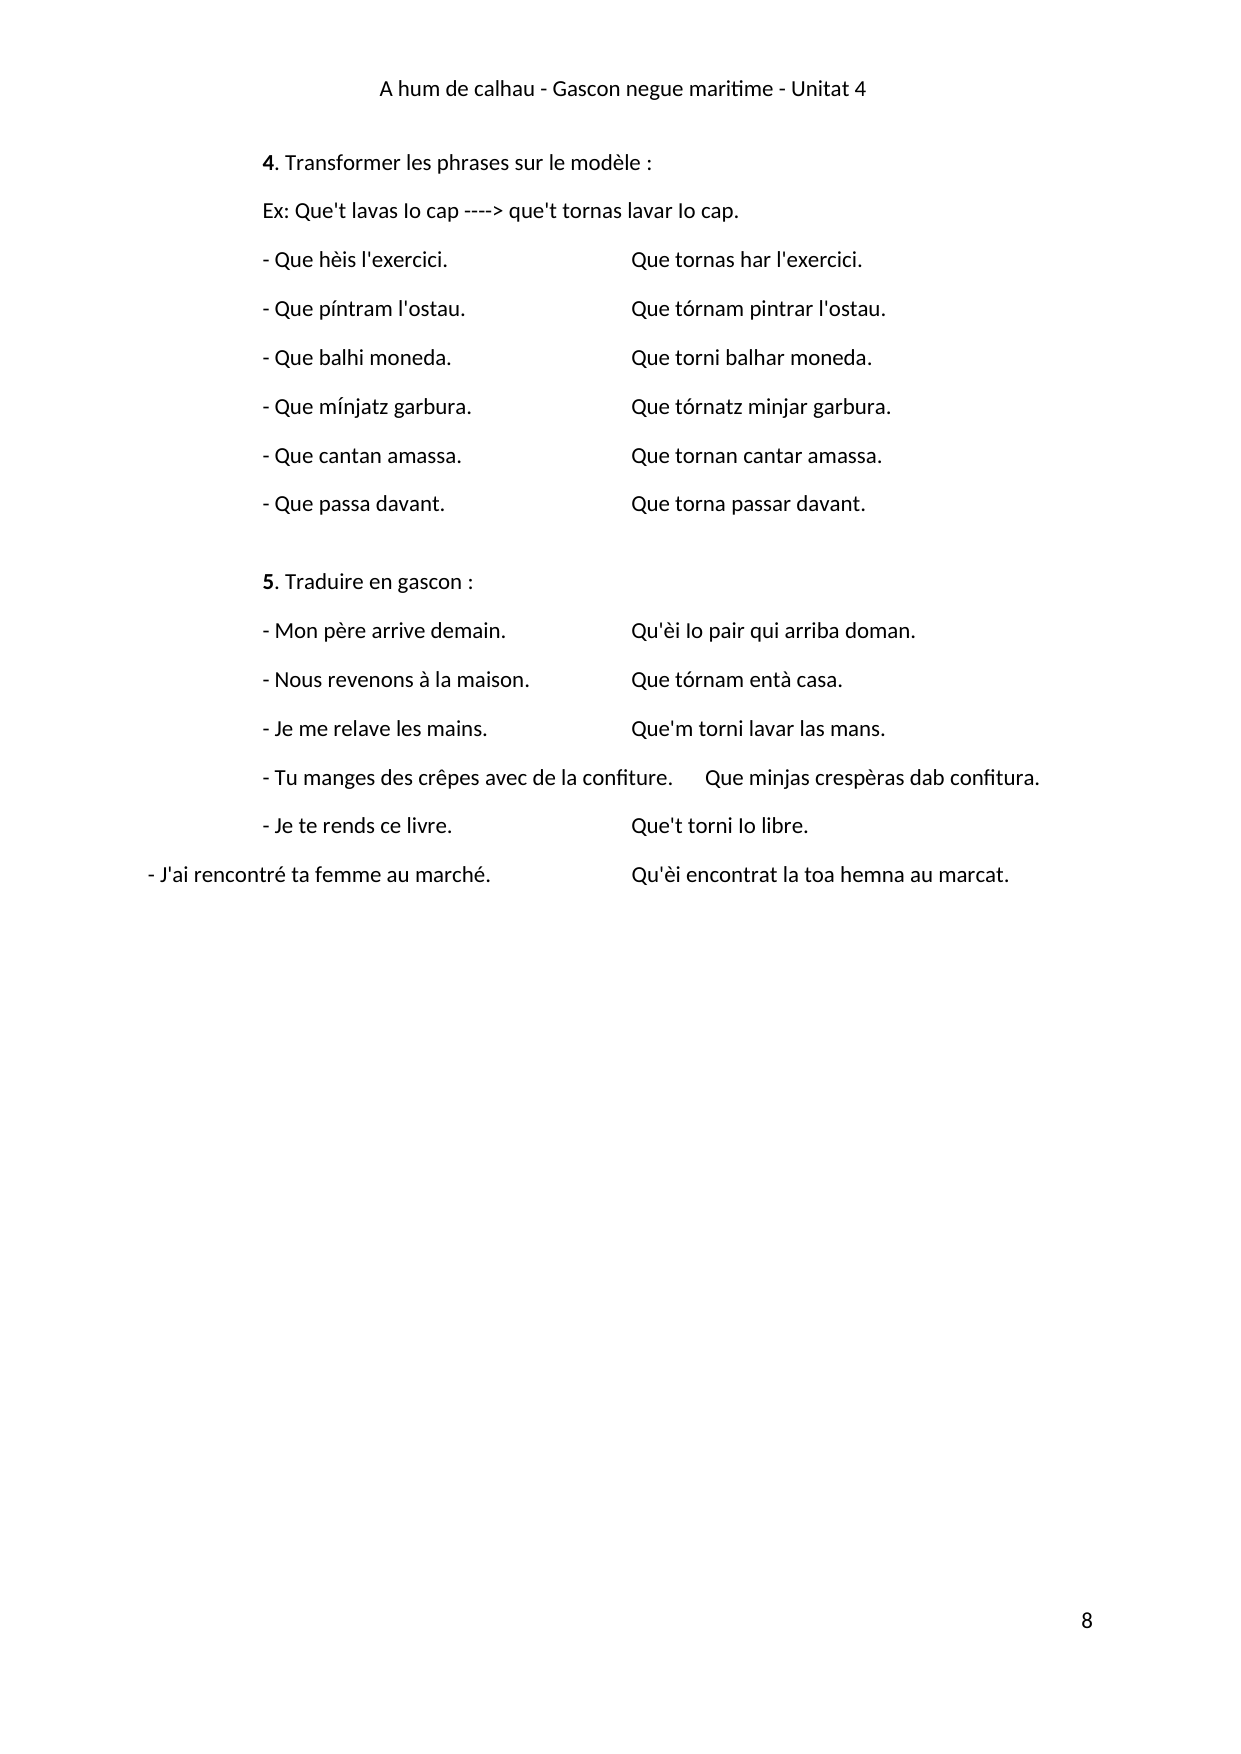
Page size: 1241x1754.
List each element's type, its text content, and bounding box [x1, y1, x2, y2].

text - Je me relave les mains. Que'm torni lavar las mans. [262, 714, 1093, 742]
text Ex: Que't lavas Io cap ----> que't tornas lavar Io cap. [262, 196, 1093, 224]
text - Que mínjatz garbura. Que tórnatz minjar garbura. [262, 392, 1093, 420]
text - Que hèis l'exercici. Que tornas har l'exercici. [262, 245, 1093, 273]
text - Que passa davant. Que torna passar davant. [262, 489, 1093, 518]
text 4. Transformer les phrases sur le modèle : [262, 148, 1093, 176]
text - Tu manges des crêpes avec de la confiture. Que minjas crespèras dab confitura. [262, 763, 1093, 791]
text - Je te rends ce livre. Que't torni Io libre. [262, 811, 1093, 839]
text - Que balhi moneda. Que torni balhar moneda. [262, 343, 1093, 371]
text - J'ai rencontré ta femme au marché. Qu'èi encontrat la toa hemna au marcat. [148, 860, 1093, 888]
text - Mon père arrive demain. Qu'èi Io pair qui arriba doman. [262, 616, 1093, 644]
text - Que cantan amassa. Que tornan cantar amassa. [262, 441, 1093, 469]
text - Que píntram l'ostau. Que tórnam pintrar l'ostau. [262, 294, 1093, 322]
text 5. Traduire en gascon : [262, 567, 1093, 595]
text - Nous revenons à la maison. Que tórnam entà casa. [262, 665, 1093, 693]
